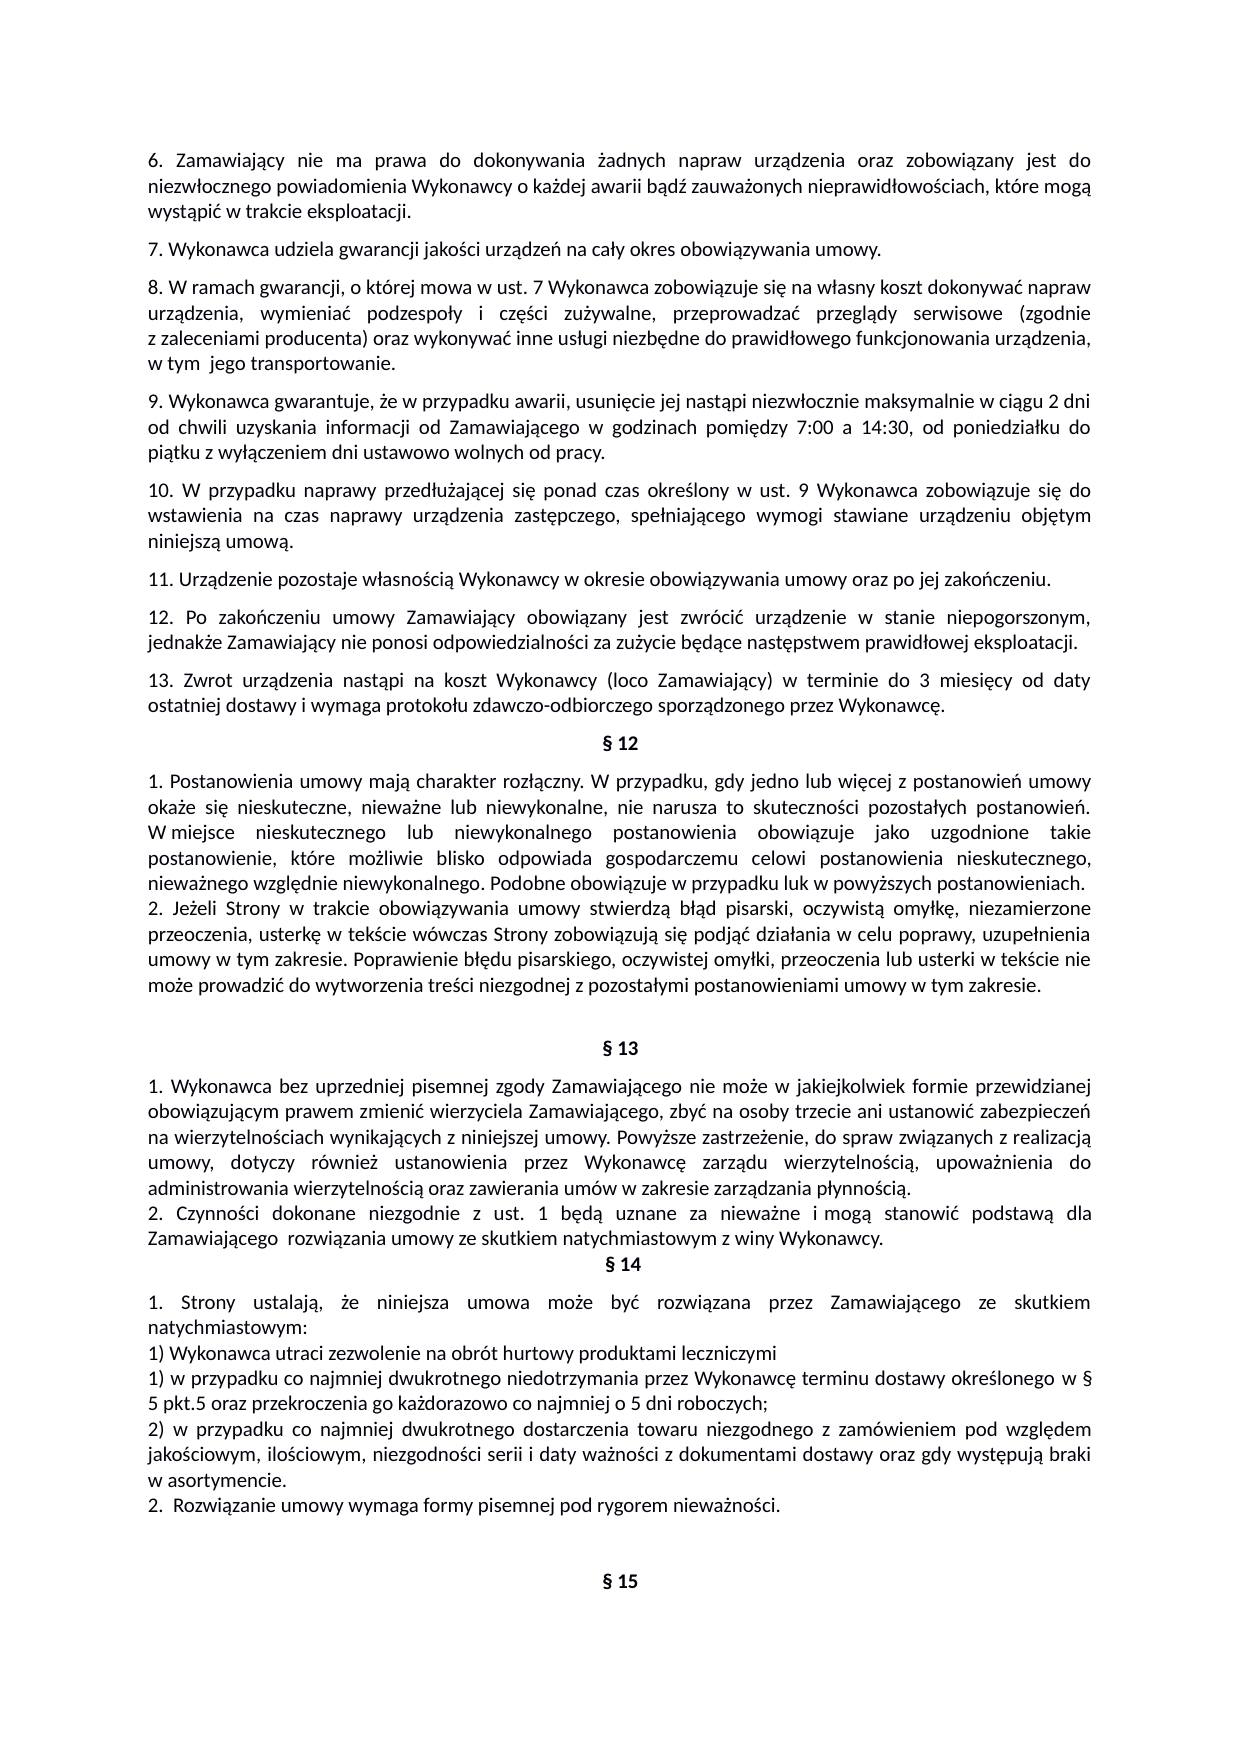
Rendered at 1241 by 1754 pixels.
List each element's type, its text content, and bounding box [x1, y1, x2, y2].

text 1. Wykonawca bez uprzedniej pisemnej zgody Zamawiającego nie może w jakiejkolwiek formie przewidzianej obowiązującym prawem zmienić wierzyciela Zamawiającego, zbyć na osoby trzecie ani ustanowić zabezpieczeń na wierzytelnościach wynikających z niniejszej umowy. Powyższe zastrzeżenie, do spraw związanych z realizacją umowy, dotyczy również ustanowienia przez Wykonawcę zarządu wierzytelnością, upoważnienia do administrowania wierzytelnością oraz zawierania umów w zakresie zarządzania płynnością. [148, 1073, 1093, 1200]
text 1) Wykonawca utraci zezwolenie na obrót hurtowy produktami leczniczymi [148, 1340, 1093, 1365]
text 8. W ramach gwarancji, o której mowa w ust. 7 Wykonawca zobowiązuje się na własny koszt dokonywać napraw urządzenia, wymieniać podzespoły i części zużywalne, przeprowadzać przeglądy serwisowe (zgodnie z zaleceniami producenta) oraz wykonywać inne usługi niezbędne do prawidłowego funkcjonowania urządzenia, w tym jego transportowanie. [148, 274, 1093, 376]
text 1. Postanowienia umowy mają charakter rozłączny. W przypadku, gdy jedno lub więcej z postanowień umowy okaże się nieskuteczne, nieważne lub niewykonalne, nie narusza to skuteczności pozostałych postanowień. W miejsce nieskutecznego lub niewykonalnego postanowienia obowiązuje jako uzgodnione takie postanowienie, które możliwie blisko odpowiada gospodarczemu celowi postanowienia nieskutecznego, nieważnego względnie niewykonalnego. Podobne obowiązuje w przypadku luk w powyższych postanowieniach. [148, 768, 1093, 896]
text 1) w przypadku co najmniej dwukrotnego niedotrzymania przez Wykonawcę terminu dostawy określonego w § 5 pkt.5 oraz przekroczenia go każdorazowo co najmniej o 5 dni roboczych; [148, 1365, 1093, 1416]
text 2. Czynności dokonane niezgodnie z ust. 1 będą uznane za nieważne i mogą stanowić podstawą dla Zamawiającego rozwiązania umowy ze skutkiem natychmiastowym z winy Wykonawcy. [148, 1200, 1093, 1251]
text 7. Wykonawca udziela gwarancji jakości urządzeń na cały okres obowiązywania umowy. [148, 236, 1093, 262]
text 13. Zwrot urządzenia nastąpi na koszt Wykonawcy (loco Zamawiający) w terminie do 3 miesięcy od daty ostatniej dostawy i wymaga protokołu zdawczo-odbiorczego sporządzonego przez Wykonawcę. [148, 667, 1093, 718]
text § 15 [148, 1568, 1093, 1593]
text 6. Zamawiający nie ma prawa do dokonywania żadnych napraw urządzenia oraz zobowiązany jest do niezwłocznego powiadomienia Wykonawcy o każdej awarii bądź zauważonych nieprawidłowościach, które mogą wystąpić w trakcie eksploatacji. [148, 148, 1093, 224]
text § 13 [148, 1035, 1093, 1061]
text 9. Wykonawca gwarantuje, że w przypadku awarii, usunięcie jej nastąpi niezwłocznie maksymalnie w ciągu 2 dni od chwili uzyskania informacji od Zamawiającego w godzinach pomiędzy 7:00 a 14:30, od poniedziałku do piątku z wyłączeniem dni ustawowo wolnych od pracy. [148, 388, 1093, 465]
text § 14 [148, 1251, 1107, 1276]
text 2) w przypadku co najmniej dwukrotnego dostarczenia towaru niezgodnego z zamówieniem pod względem jakościowym, ilościowym, niezgodności serii i daty ważności z dokumentami dostawy oraz gdy występują braki w asortymencie. [148, 1416, 1093, 1492]
text 2. Jeżeli Strony w trakcie obowiązywania umowy stwierdzą błąd pisarski, oczywistą omyłkę, niezamierzone przeoczenia, usterkę w tekście wówczas Strony zobowiązują się podjąć działania w celu poprawy, uzupełnienia umowy w tym zakresie. Poprawienie błędu pisarskiego, oczywistej omyłki, przeoczenia lub usterki w tekście nie może prowadzić do wytworzenia treści niezgodnej z pozostałymi postanowieniami umowy w tym zakresie. [148, 896, 1093, 997]
text 10. W przypadku naprawy przedłużającej się ponad czas określony w ust. 9 Wykonawca zobowiązuje się do wstawienia na czas naprawy urządzenia zastępczego, spełniającego wymogi stawiane urządzeniu objętym niniejszą umową. [148, 477, 1093, 553]
text 1. Strony ustalają, że niniejsza umowa może być rozwiązana przez Zamawiającego ze skutkiem natychmiastowym: [148, 1289, 1093, 1340]
text 2. Rozwiązanie umowy wymaga formy pisemnej pod rygorem nieważności. [148, 1492, 1093, 1518]
text § 12 [148, 731, 1093, 756]
text 11. Urządzenie pozostaje własnością Wykonawcy w okresie obowiązywania umowy oraz po jej zakończeniu. [148, 566, 1093, 591]
text 12. Po zakończeniu umowy Zamawiający obowiązany jest zwrócić urządzenie w stanie niepogorszonym, jednakże Zamawiający nie ponosi odpowiedzialności za zużycie będące następstwem prawidłowej eksploatacji. [148, 604, 1093, 655]
